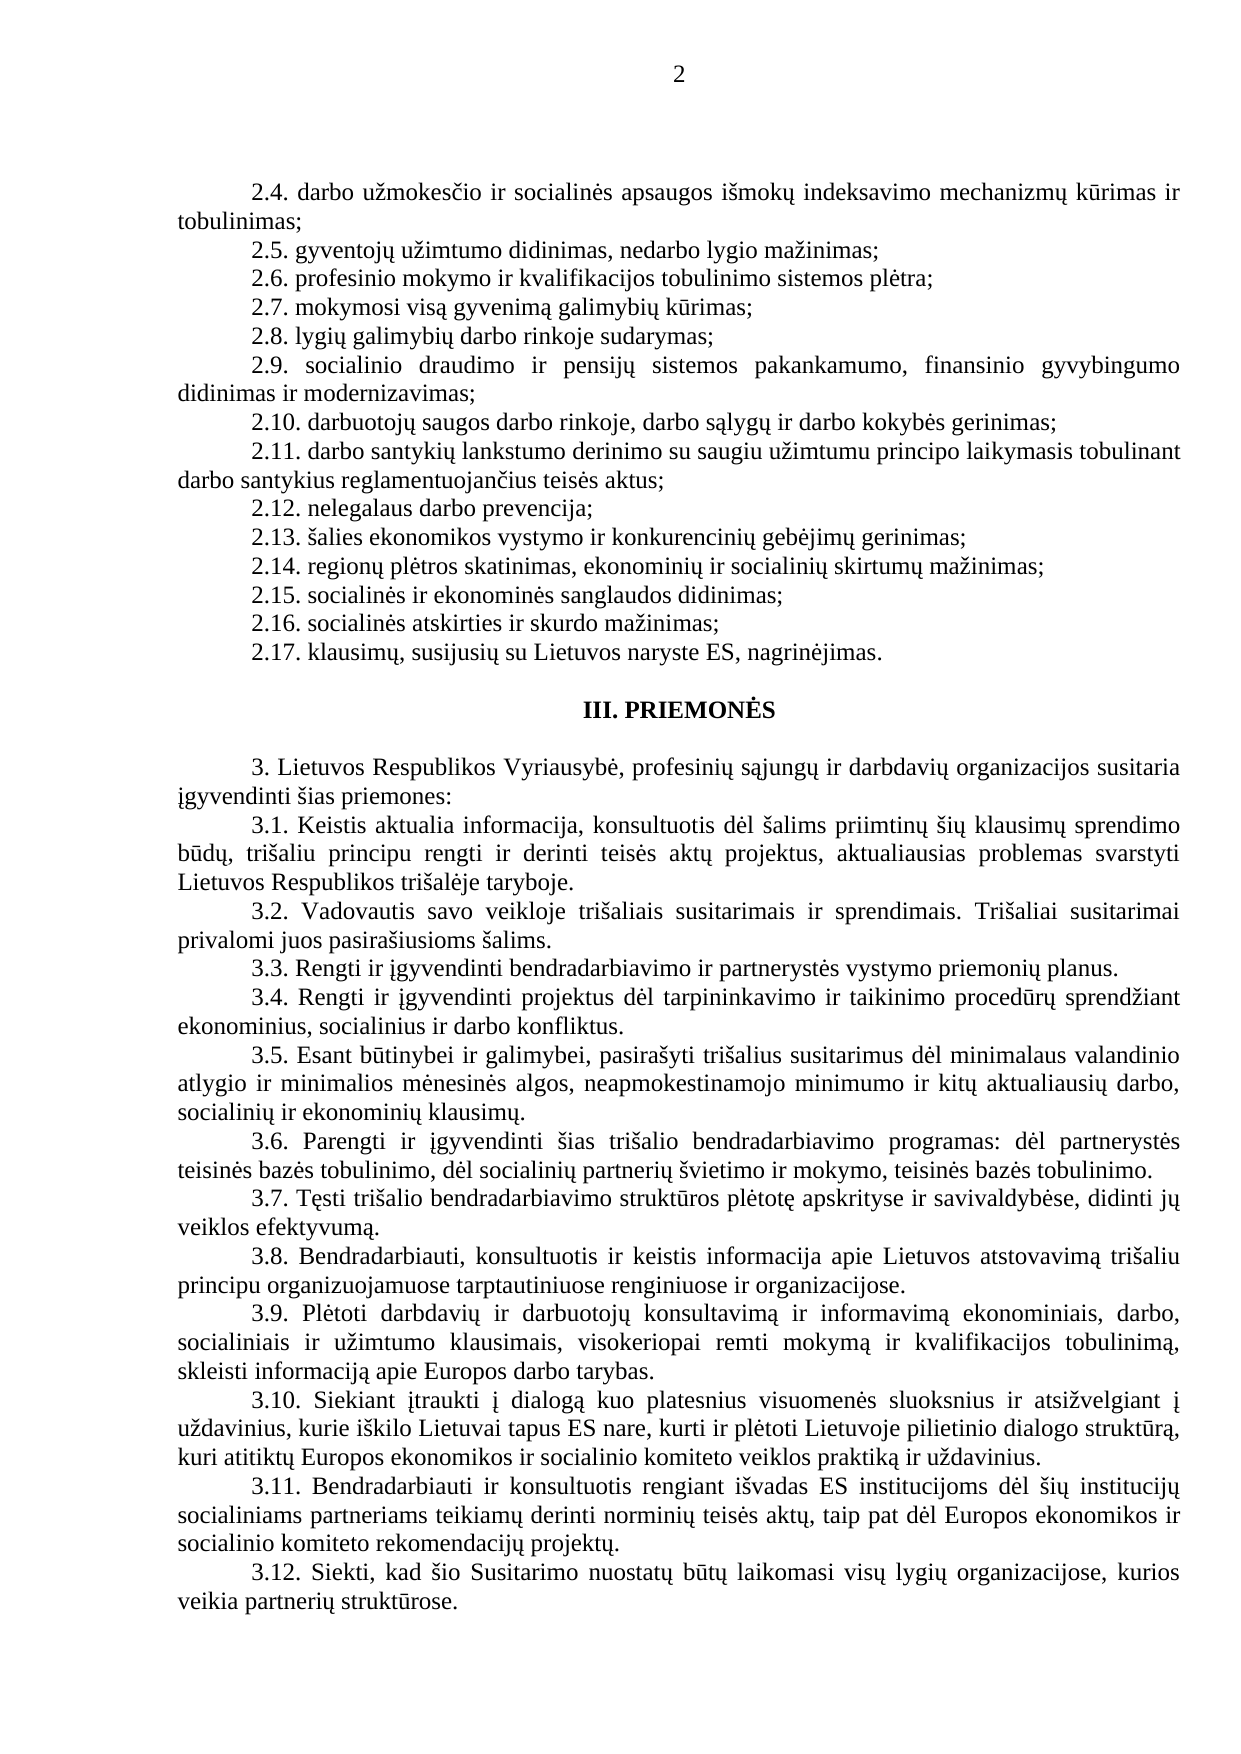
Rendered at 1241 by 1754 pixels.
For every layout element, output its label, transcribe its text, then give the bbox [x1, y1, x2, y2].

text 2.9. socialinio draudimo ir pensijų sistemos pakankamumo, finansinio gyvybingumo didinimas ir modernizavimas; [177, 350, 1181, 407]
text 2.13. šalies ekonomikos vystymo ir konkurencinių gebėjimų gerinimas; [177, 522, 1181, 551]
text 3.11. Bendradarbiauti ir konsultuotis rengiant išvadas ES institucijoms dėl šių institucijų socialiniams partneriams teikiamų derinti norminių teisės aktų, taip pat dėl Europos ekonomikos ir socialinio komiteto rekomendacijų projektų. [177, 1471, 1181, 1557]
text 2.4. darbo užmokesčio ir socialinės apsaugos išmokų indeksavimo mechanizmų kūrimas ir tobulinimas; [177, 177, 1181, 235]
text 2.16. socialinės atskirties ir skurdo mažinimas; [177, 608, 1181, 637]
text 2.12. nelegalaus darbo prevencija; [177, 493, 1181, 522]
text 2.14. regionų plėtros skatinimas, ekonominių ir socialinių skirtumų mažinimas; [177, 551, 1181, 580]
text 2.6. profesinio mokymo ir kvalifikacijos tobulinimo sistemos plėtra; [177, 263, 1181, 292]
text 2.10. darbuotojų saugos darbo rinkoje, darbo sąlygų ir darbo kokybės gerinimas; [177, 407, 1181, 436]
text 3.9. Plėtoti darbdavių ir darbuotojų konsultavimą ir informavimą ekonominiais, darbo, socialiniais ir užimtumo klausimais, visokeriopai remti mokymą ir kvalifikacijos tobulinimą, skleisti informaciją apie Europos darbo tarybas. [177, 1298, 1181, 1385]
text 3.5. Esant būtinybei ir galimybei, pasirašyti trišalius susitarimus dėl minimalaus valandinio atlygio ir minimalios mėnesinės algos, neapmokestinamojo minimumo ir kitų aktualiausių darbo, socialinių ir ekonominių klausimų. [177, 1040, 1181, 1126]
text 3.3. Rengti ir įgyvendinti bendradarbiavimo ir partnerystės vystymo priemonių planus. [177, 953, 1181, 982]
text 2.11. darbo santykių lankstumo derinimo su saugiu užimtumu principo laikymasis tobulinant darbo santykius reglamentuojančius teisės aktus; [177, 436, 1181, 493]
text 3.4. Rengti ir įgyvendinti projektus dėl tarpininkavimo ir taikinimo procedūrų sprendžiant ekonominius, socialinius ir darbo konfliktus. [177, 982, 1181, 1040]
text 2.5. gyventojų užimtumo didinimas, nedarbo lygio mažinimas; [177, 235, 1181, 263]
text 2.15. socialinės ir ekonominės sanglaudos didinimas; [177, 580, 1181, 608]
text III. PRIEMONĖS [177, 695, 1181, 723]
text 3.12. Siekti, kad šio Susitarimo nuostatų būtų laikomasi visų lygių organizacijose, kurios veikia partnerių struktūrose. [177, 1557, 1181, 1615]
text 3.10. Siekiant įtraukti į dialogą kuo platesnius visuomenės sluoksnius ir atsižvelgiant į uždavinius, kurie iškilo Lietuvai tapus ES nare, kurti ir plėtoti Lietuvoje pilietinio dialogo struktūrą, kuri atitiktų Europos ekonomikos ir socialinio komiteto veiklos praktiką ir uždavinius. [177, 1385, 1181, 1471]
text 3.6. Parengti ir įgyvendinti šias trišalio bendradarbiavimo programas: dėl partnerystės teisinės bazės tobulinimo, dėl socialinių partnerių švietimo ir mokymo, teisinės bazės tobulinimo. [177, 1126, 1181, 1183]
text 3. Lietuvos Respublikos Vyriausybė, profesinių sąjungų ir darbdavių organizacijos susitaria įgyvendinti šias priemones: [177, 752, 1181, 810]
text 3.2. Vadovautis savo veikloje trišaliais susitarimais ir sprendimais. Trišaliai susitarimai privalomi juos pasirašiusioms šalims. [177, 896, 1181, 953]
text 3.1. Keistis aktualia informacija, konsultuotis dėl šalims priimtinų šių klausimų sprendimo būdų, trišaliu principu rengti ir derinti teisės aktų projektus, aktualiausias problemas svarstyti Lietuvos Respublikos trišalėje taryboje. [177, 810, 1181, 896]
text 3.7. Tęsti trišalio bendradarbiavimo struktūros plėtotę apskrityse ir savivaldybėse, didinti jų veiklos efektyvumą. [177, 1183, 1181, 1241]
text 3.8. Bendradarbiauti, konsultuotis ir keistis informacija apie Lietuvos atstovavimą trišaliu principu organizuojamuose tarptautiniuose renginiuose ir organizacijose. [177, 1241, 1181, 1298]
text 2.17. klausimų, susijusių su Lietuvos naryste ES, nagrinėjimas. [177, 637, 1181, 666]
text 2.7. mokymosi visą gyvenimą galimybių kūrimas; [177, 292, 1181, 321]
text 2.8. lygių galimybių darbo rinkoje sudarymas; [177, 321, 1181, 350]
